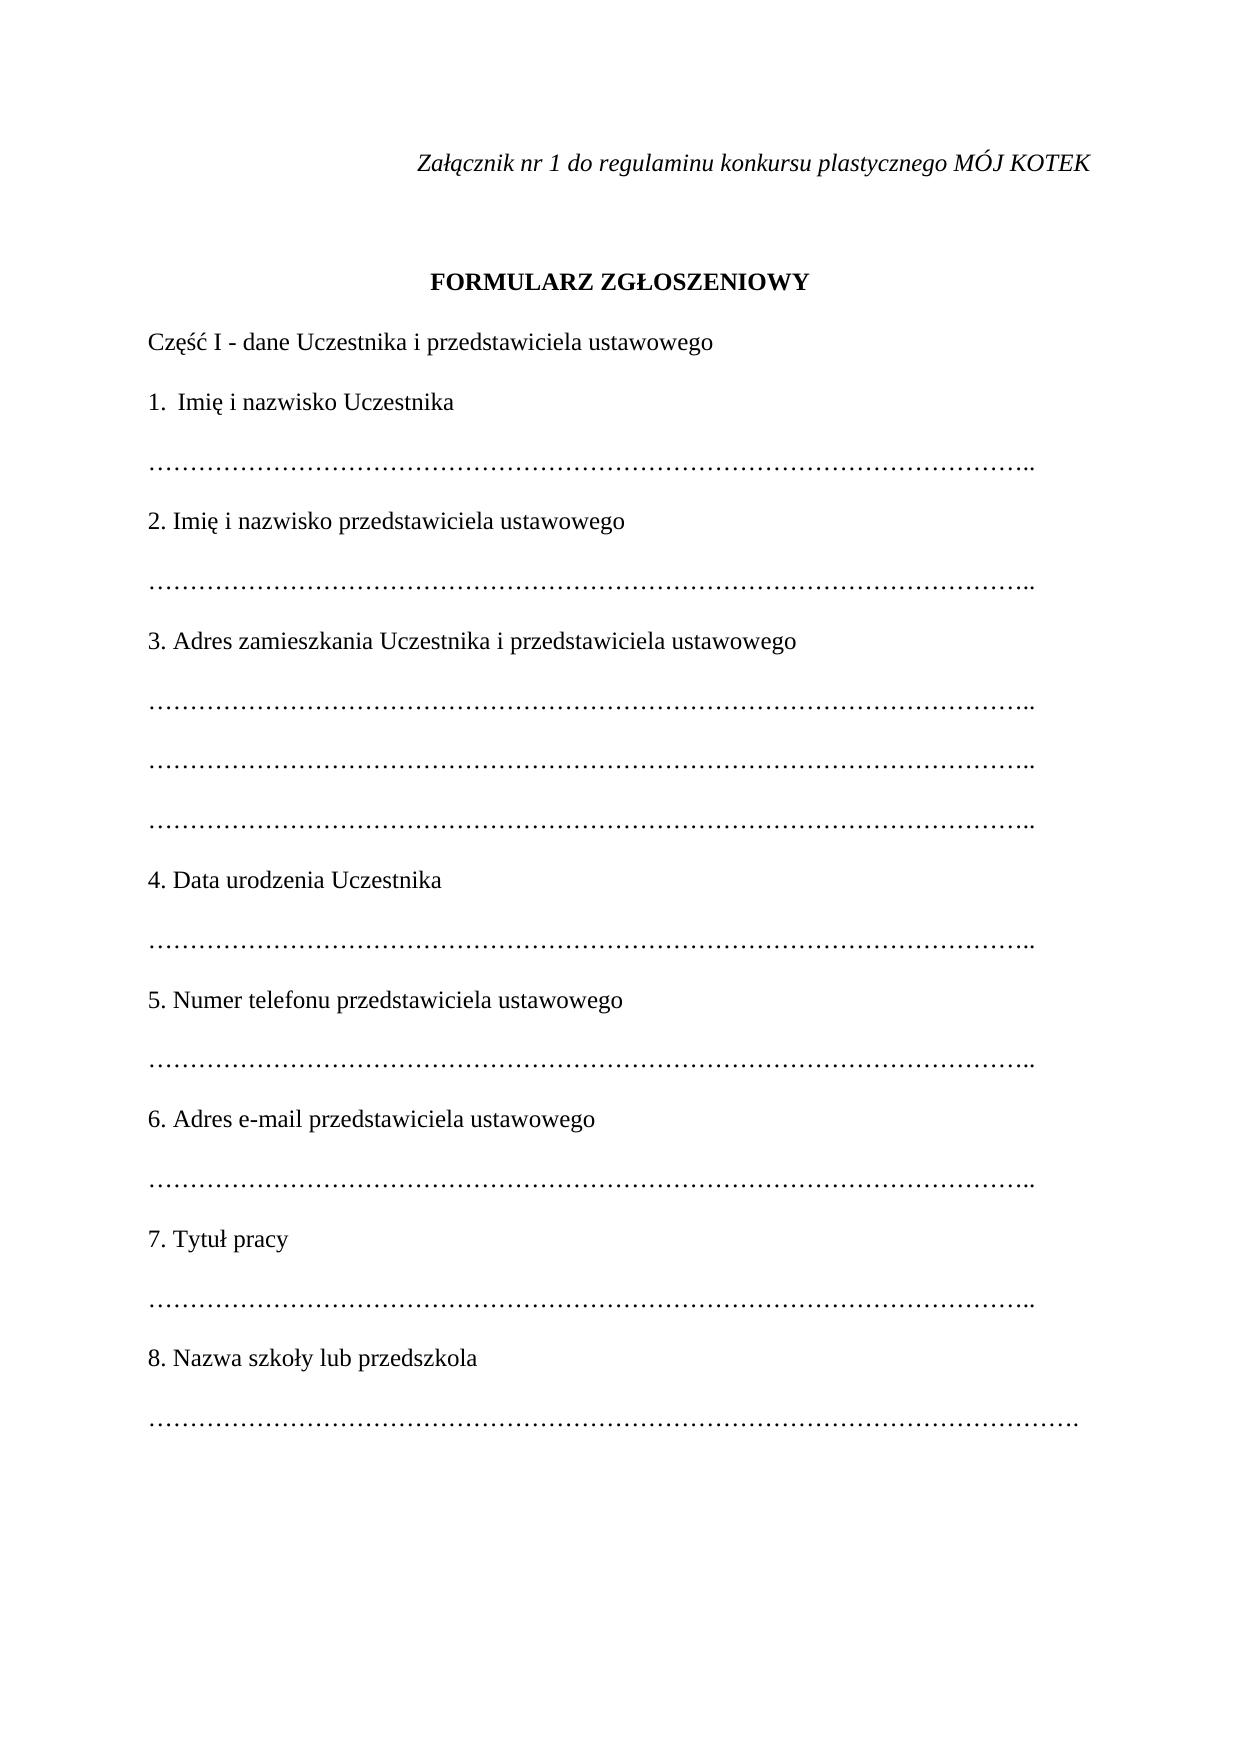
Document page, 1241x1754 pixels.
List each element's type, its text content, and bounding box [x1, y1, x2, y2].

text 3. Adres zamieszkania Uczestnika i przedstawiciela ustawowego [148, 626, 1093, 655]
text …………………………………………………………………………………………….. [148, 1044, 1093, 1073]
text Część I - dane Uczestnika i przedstawiciela ustawowego [148, 327, 1093, 356]
text …………………………………………………………………………………………….. [148, 686, 1093, 714]
text …………………………………………………………………………………………….. [148, 447, 1093, 475]
text 2. Imię i nazwisko przedstawiciela ustawowego [148, 506, 1093, 535]
text …………………………………………………………………………………………….. [148, 566, 1093, 595]
text …………………………………………………………………………………………….. [148, 746, 1093, 774]
text …………………………………………………………………………………………….. [148, 1164, 1093, 1193]
text 4. Data urodzenia Uczestnika [148, 865, 1093, 894]
text 5. Numer telefonu przedstawiciela ustawowego [148, 985, 1093, 1013]
text …………………………………………………………………………………………….. [148, 805, 1093, 834]
list Imię i nazwisko Uczestnika [148, 387, 1093, 416]
text …………………………………………………………………………………………….. [148, 1284, 1093, 1312]
text …………………………………………………………………………………………………. [148, 1403, 1093, 1432]
text Załącznik nr 1 do regulaminu konkursu plastycznego MÓJ KOTEK [148, 148, 1093, 176]
text …………………………………………………………………………………………….. [148, 925, 1093, 954]
text 6. Adres e-mail przedstawiciela ustawowego [148, 1104, 1093, 1133]
text FORMULARZ ZGŁOSZENIOWY [148, 267, 1093, 296]
text 8. Nazwa szkoły lub przedszkola [148, 1343, 1093, 1372]
text 7. Tytuł pracy [148, 1224, 1093, 1253]
